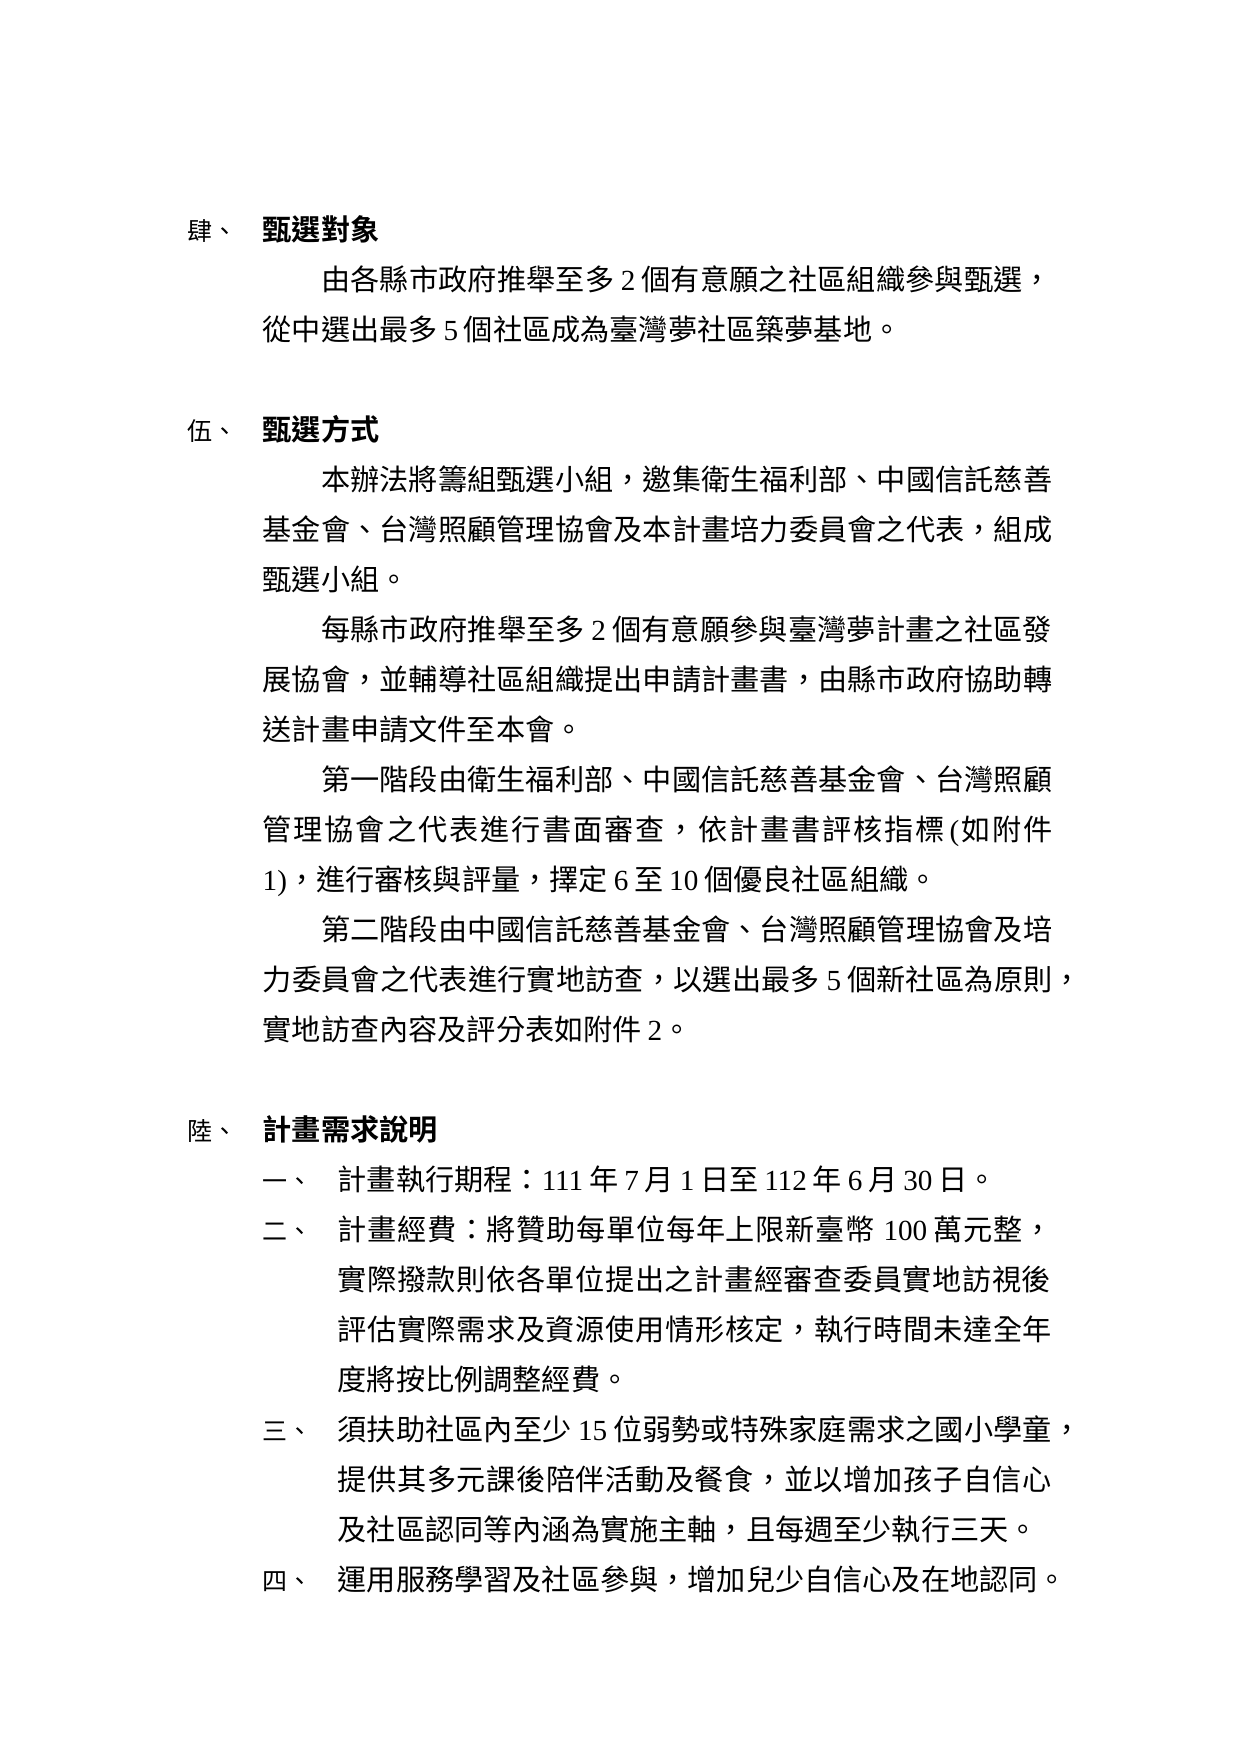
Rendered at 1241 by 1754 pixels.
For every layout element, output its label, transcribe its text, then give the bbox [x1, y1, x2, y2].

text 每縣市政府推舉至多2個有意願參與臺灣夢計畫之社區發展協會，並輔導社區組織提出申請計畫書，由縣市政府協助轉送計畫申請文件至本會。 [262, 600, 1053, 750]
list 計畫需求說明 [187, 1100, 1053, 1150]
list 計畫經費：將贊助每單位每年上限新臺幣100萬元整，實際撥款則依各單位提出之計畫經審查委員實地訪視後評估實際需求及資源使用情形核定，執行時間未達全年度將按比例調整經費。 [262, 1200, 1053, 1400]
text 由各縣市政府推舉至多2個有意願之社區組織參與甄選，從中選出最多5個社區成為臺灣夢社區築夢基地。 [262, 250, 1053, 350]
text 第一階段由衛生福利部、中國信託慈善基金會、台灣照顧管理協會之代表進行書面審查，依計畫書評核指標(如附件1)，進行審核與評量，擇定6至10個優良社區組織。 [262, 750, 1053, 900]
text 本辦法將籌組甄選小組，邀集衛生福利部、中國信託慈善基金會、台灣照顧管理協會及本計畫培力委員會之代表，組成甄選小組。 [262, 450, 1053, 600]
text 第二階段由中國信託慈善基金會、台灣照顧管理協會及培力委員會之代表進行實地訪查，以選出最多5個新社區為原則，實地訪查內容及評分表如附件2。 [262, 900, 1053, 1050]
list 計畫執行期程：111年7月1日至112年6月30日。 [262, 1150, 1053, 1200]
list 運用服務學習及社區參與，增加兒少自信心及在地認同。 [262, 1550, 1053, 1600]
list 甄選方式 [187, 400, 1053, 450]
list 甄選對象 [187, 200, 1053, 250]
list 須扶助社區內至少15位弱勢或特殊家庭需求之國小學童，提供其多元課後陪伴活動及餐食，並以增加孩子自信心及社區認同等內涵為實施主軸，且每週至少執行三天。 [262, 1400, 1053, 1550]
